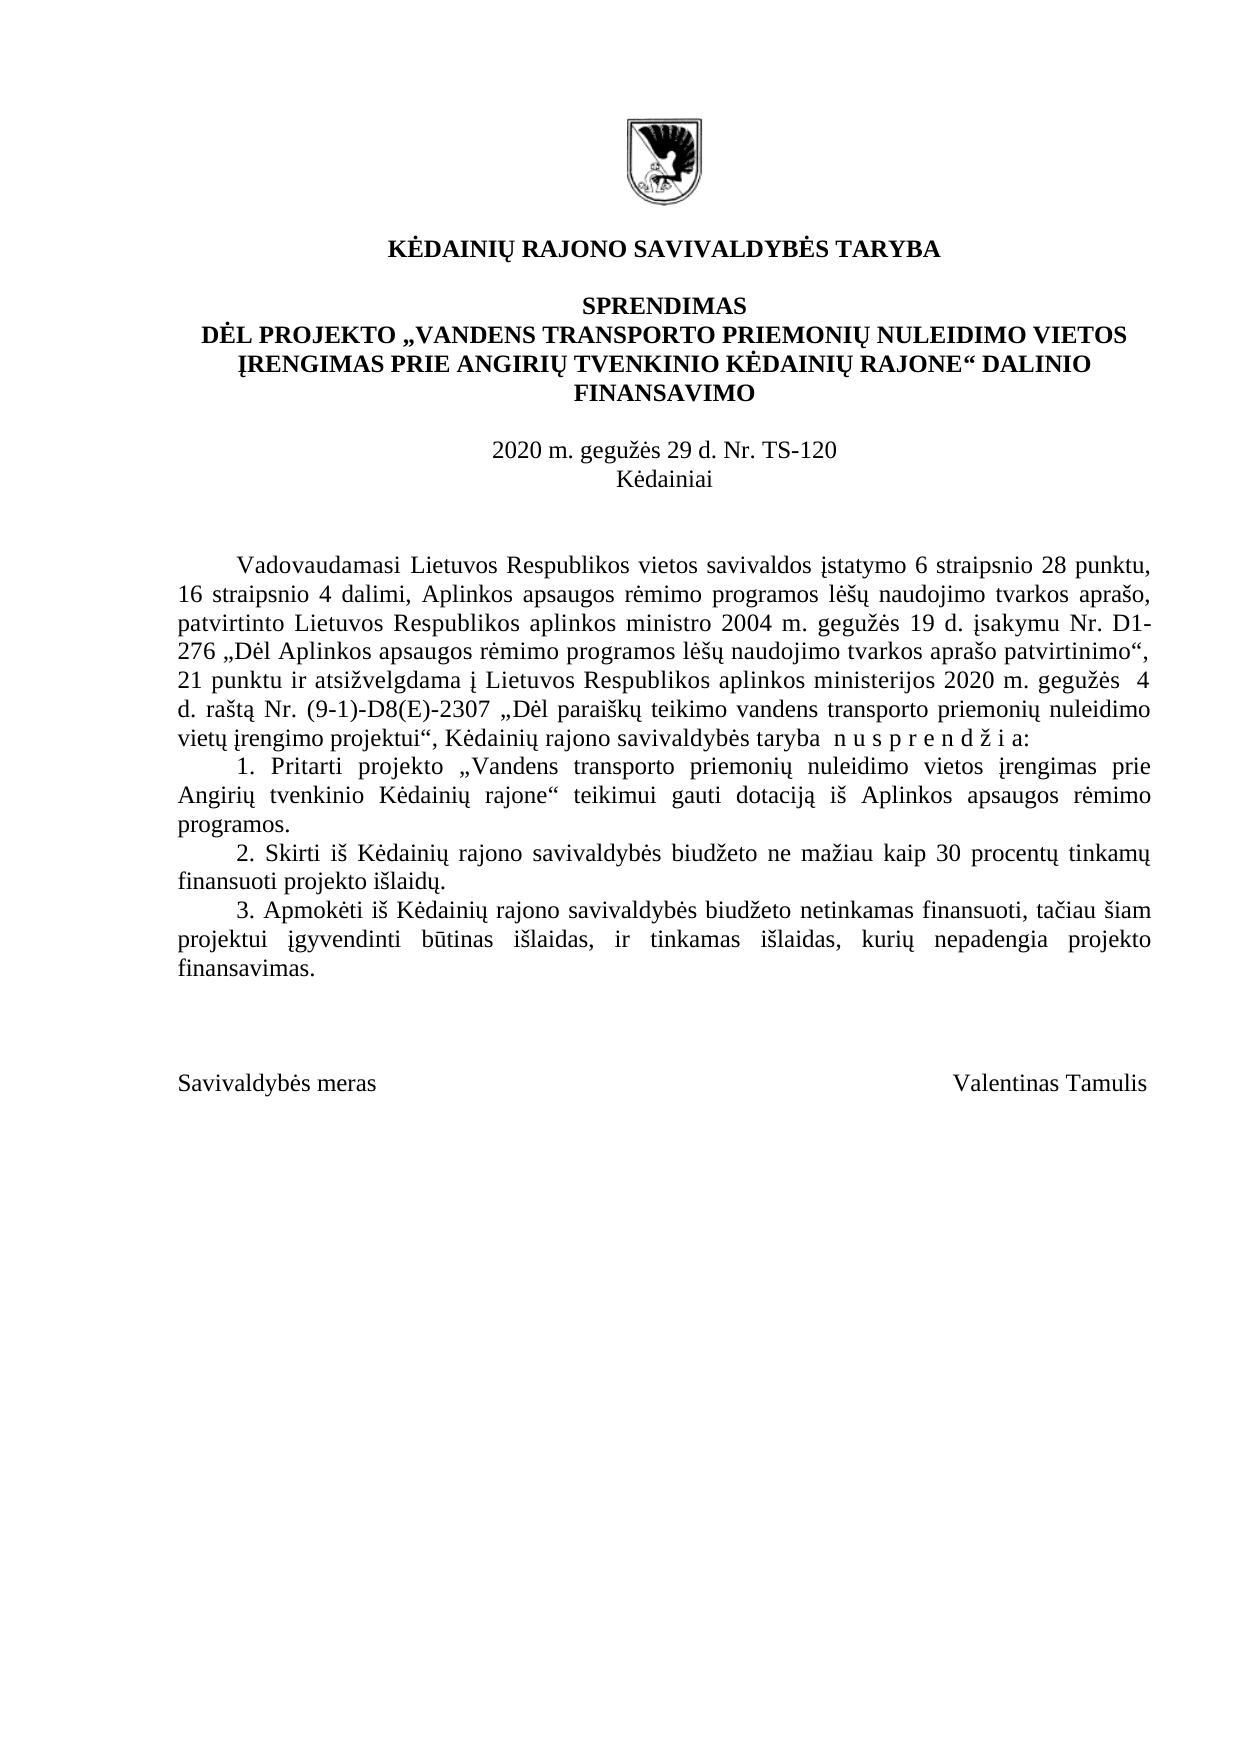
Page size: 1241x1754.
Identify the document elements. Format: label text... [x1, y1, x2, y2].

text Kėdainiai [177, 464, 1152, 493]
text Vadovaudamasi Lietuvos Respublikos vietos savivaldos įstatymo 6 straipsnio 28 punktu, 16 straipsnio 4 dalimi, Aplinkos apsaugos rėmimo programos lėšų naudojimo tvarkos aprašo, patvirtinto Lietuvos Respublikos aplinkos ministro 2004 m. gegužės 19 d. įsakymu Nr. D1-276 „Dėl Aplinkos apsaugos rėmimo programos lėšų naudojimo tvarkos aprašo patvirtinimo“, 21 punktu ir atsižvelgdama į Lietuvos Respublikos aplinkos ministerijos 2020 m. gegužės 4 d. raštą Nr. (9-1)-D8(E)-2307 „dėl paraiškų teikimo vandens transporto priemonių nuleidimo vietų įrengimo projektui“, Kėdainių rajono savivaldybės taryba n u s p r e n d ž i a: [177, 550, 1152, 751]
text KĖDAINIŲ RAJONO SAVIVALDYBĖS TARYBA [177, 234, 1152, 263]
text 2. Skirti iš Kėdainių rajono savivaldybės biudžeto ne mažiau kaip 30 procentų tinkamų finansuoti projekto išlaidų. [177, 838, 1152, 895]
text 3. Apmokėti iš Kėdainių rajono savivaldybės biudžeto netinkamas finansuoti, tačiau šiam projektui įgyvendinti būtinas išlaidas, ir tinkamas išlaidas, kurių nepadengia projekto finansavimas. [177, 895, 1152, 981]
text DĖL PROJEKTO „VANDENS TRANSPORTO PRIEMONIŲ NULEIDIMO VIETOS ĮRENGIMAS PRIE ANGIRIŲ TVENKINIO KĖDAINIŲ RAJONE“ DALINIO FINANSAVIMO [177, 320, 1152, 406]
text SPRENDIMAS [177, 291, 1152, 320]
text 2020 m. gegužės 29 d. Nr. TS-120 [177, 435, 1152, 464]
text 1. Pritarti projekto „Vandens transporto priemonių nuleidimo vietos įrengimas prie Angirių tvenkinio Kėdainių rajone“ teikimui gauti dotaciją iš Aplinkos apsaugos rėmimo programos. [177, 751, 1152, 838]
text Savivaldybės meras Valentinas Tamulis [177, 1068, 1152, 1096]
